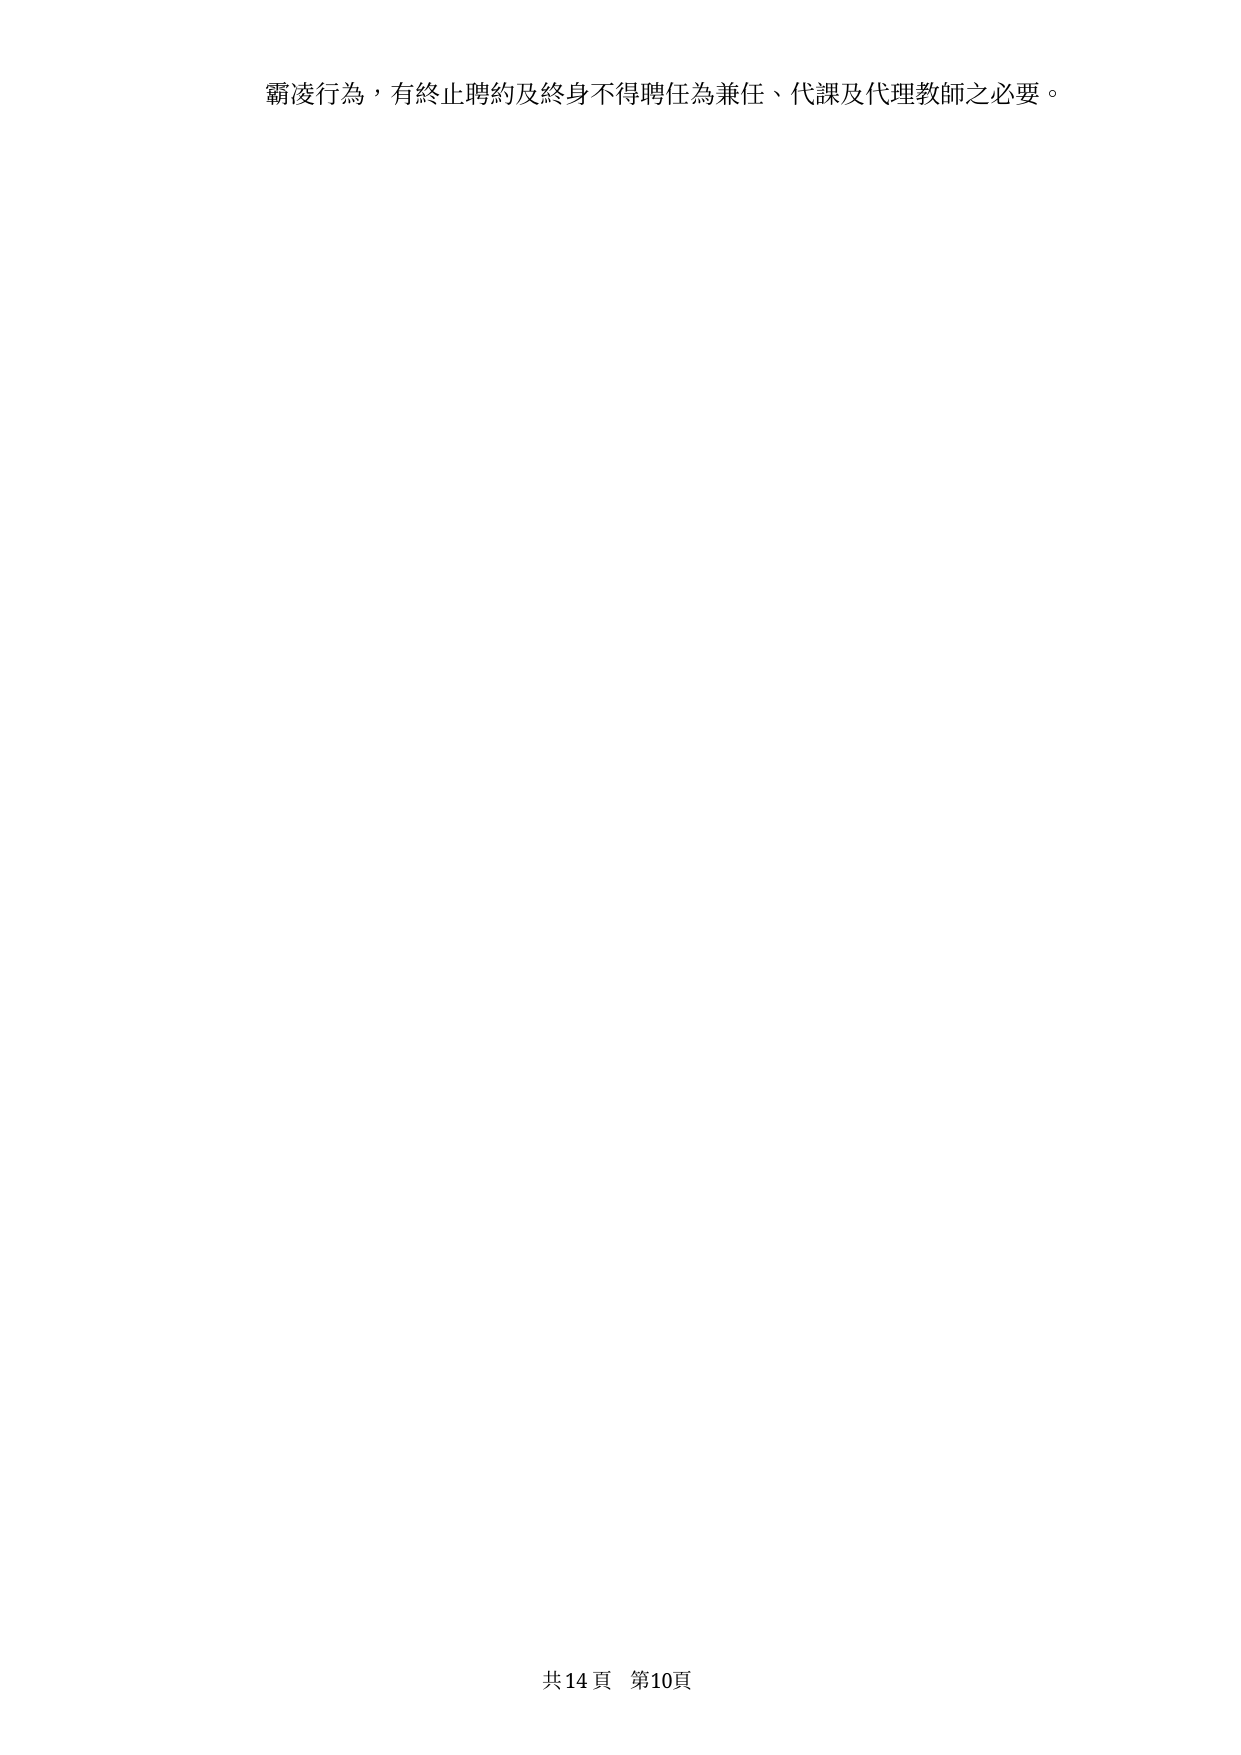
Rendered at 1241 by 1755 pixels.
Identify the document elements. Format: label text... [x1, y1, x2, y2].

text 霸凌行為，有終止聘約及終身不得聘任為兼任、代課及代理教師之必要。 [221, 75, 1122, 111]
